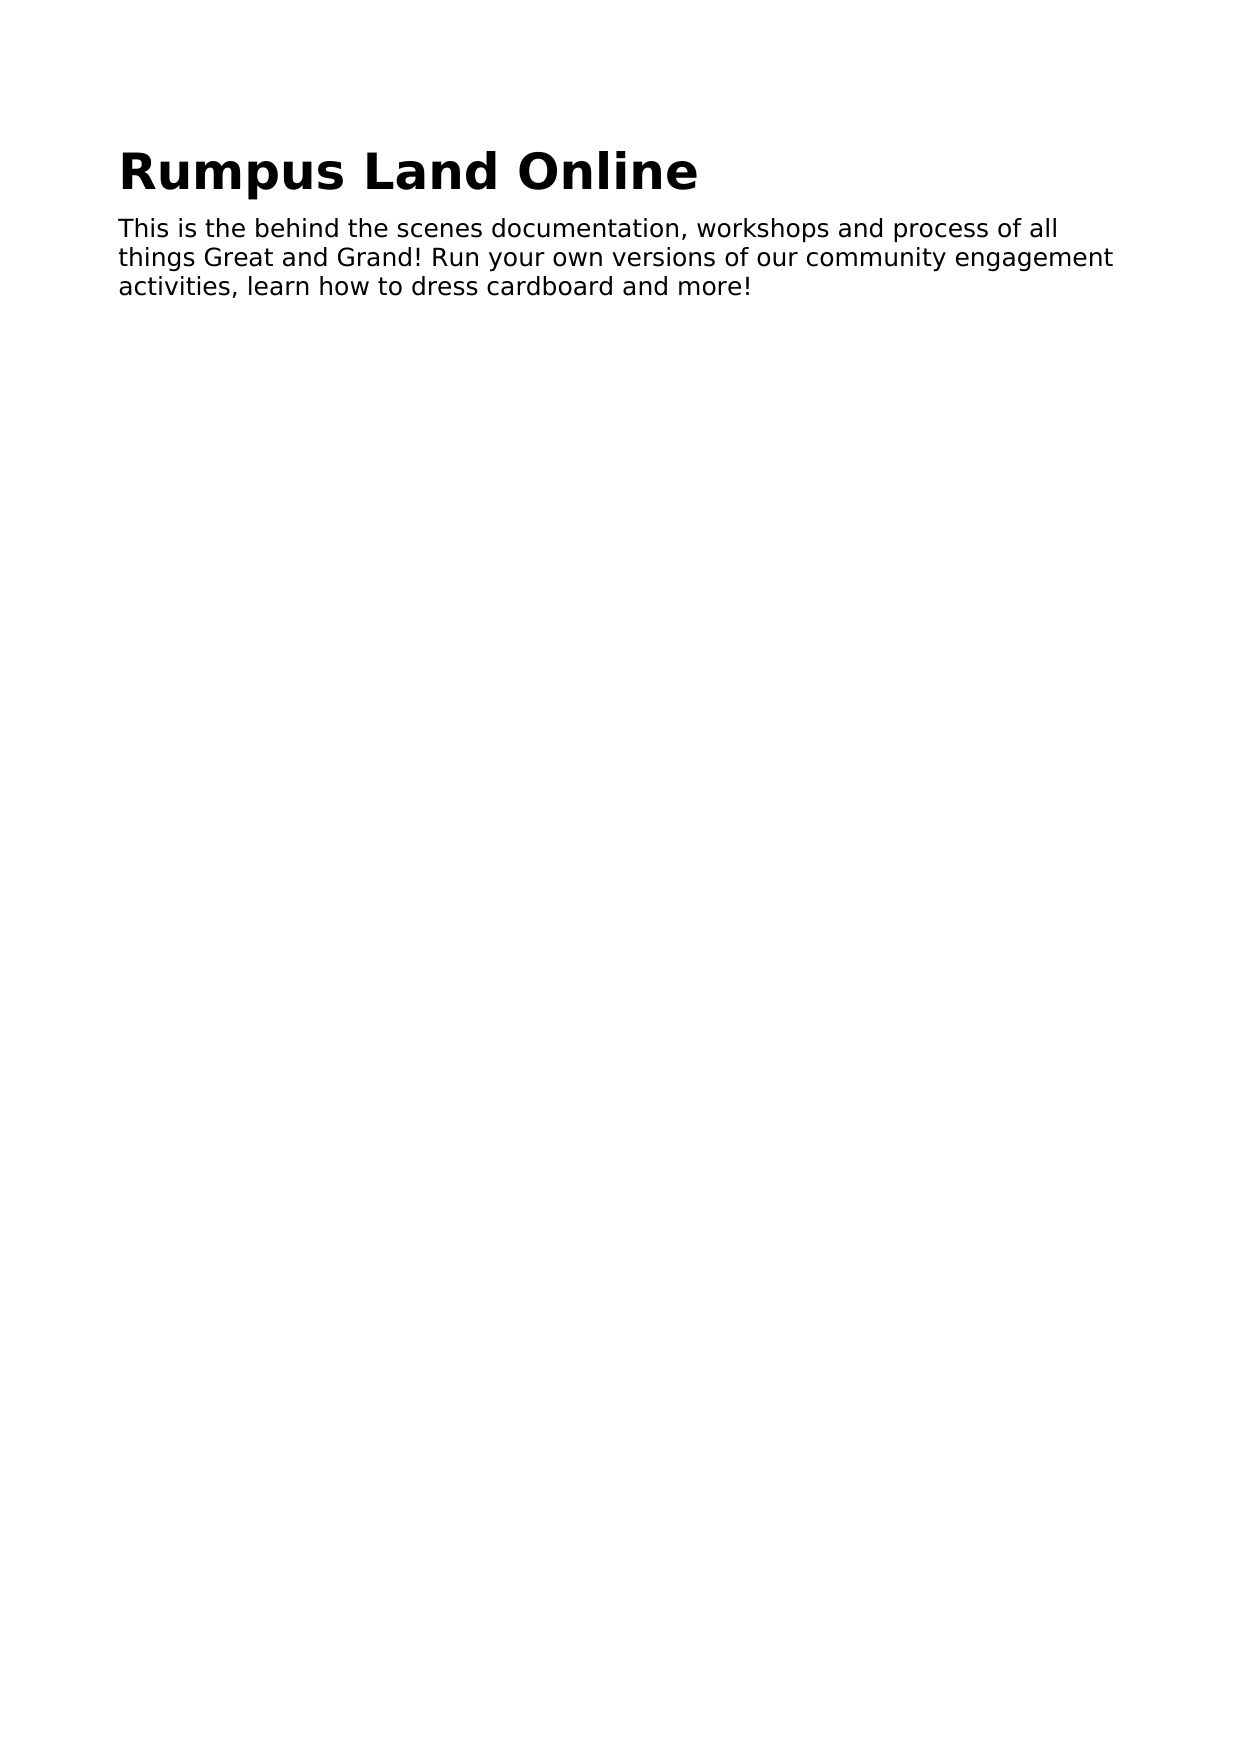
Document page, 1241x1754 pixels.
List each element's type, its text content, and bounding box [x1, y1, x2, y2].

subtitle Rumpus Land Online [118, 143, 1122, 201]
text This is the behind the scenes documentation, workshops and process of all things Great and Grand! Run your own versions of our community engagement activities, learn how to dress cardboard and more! [118, 214, 1122, 301]
